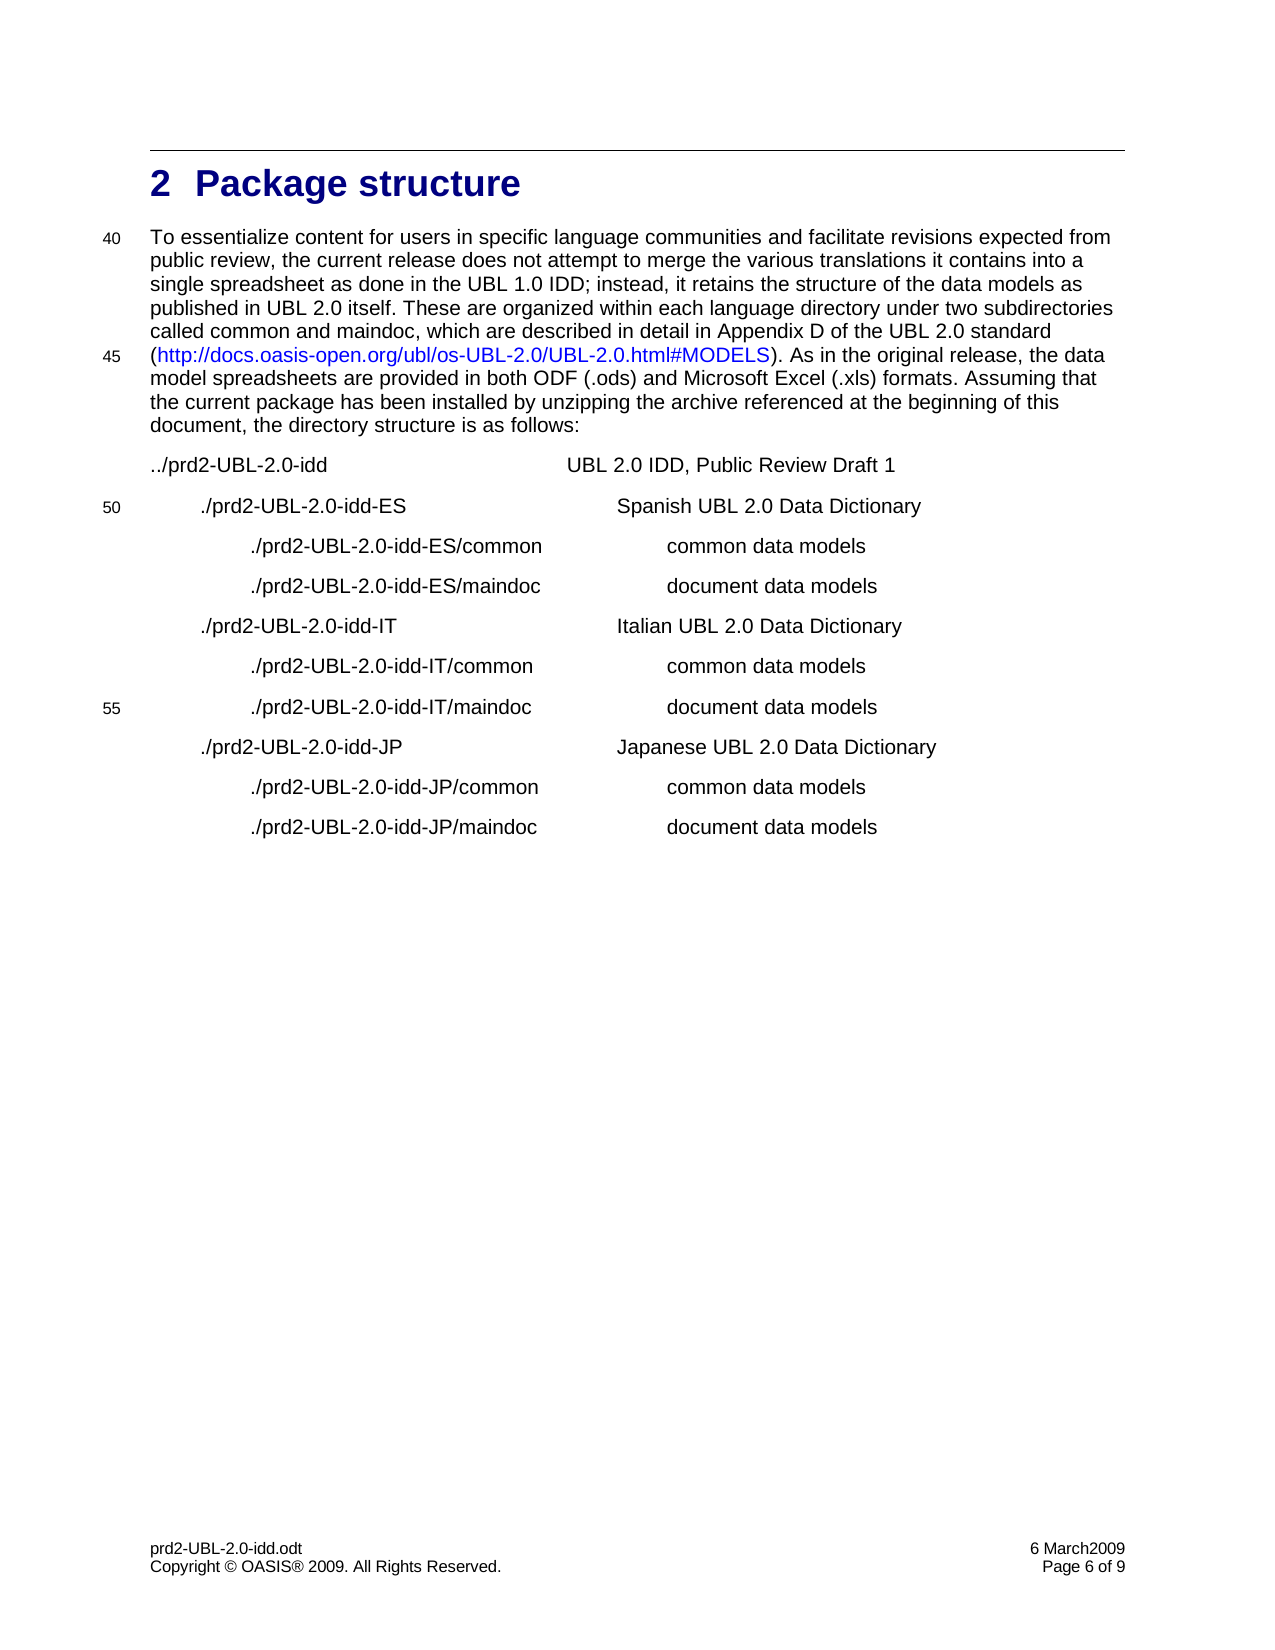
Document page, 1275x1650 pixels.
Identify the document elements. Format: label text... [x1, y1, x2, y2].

text ./prd2-UBL-2.0-idd-JP/maindoc document data models [250, 816, 1125, 839]
text ./prd2-UBL-2.0-idd-JP Japanese UBL 2.0 Data Dictionary [200, 735, 1125, 759]
text ./prd2-UBL-2.0-idd-ES/maindoc document data models [250, 574, 1125, 598]
text ./prd2-UBL-2.0-idd-IT/common common data models [250, 655, 1125, 678]
subtitle Package structure [150, 151, 1125, 204]
text ./prd2-UBL-2.0-idd-ES/common common data models [250, 534, 1125, 558]
text ../prd2-UBL-2.0-idd UBL 2.0 IDD, Public Review Draft 1 [150, 454, 1125, 477]
text ./prd2-UBL-2.0-idd-JP/common common data models [250, 776, 1125, 799]
text ./prd2-UBL-2.0-idd-ES Spanish UBL 2.0 Data Dictionary [200, 494, 1125, 518]
text ./prd2-UBL-2.0-idd-IT Italian UBL 2.0 Data Dictionary [200, 615, 1125, 638]
text To essentialize content for users in specific language communities and facilitate revisions expected from public review, the current release does not attempt to merge the various translations it contains into a single spreadsheet as done in the UBL 1.0 IDD; instead, it retains the structure of the data models as published in UBL 2.0 itself. These are organized within each language directory under two subdirectories called common and maindoc, which are described in detail in Appendix D of the UBL 2.0 standard (http://docs.oasis-open.org/ubl/os-UBL-2.0/UBL-2.0.html#MODELS). As in the original release, the data model spreadsheets are provided in both ODF (.ods) and Microsoft Excel (.xls) formats. Assuming that the current package has been installed by unzipping the archive referenced at the beginning of this document, the directory structure is as follows: [150, 225, 1125, 437]
text ./prd2-UBL-2.0-idd-IT/maindoc document data models [250, 695, 1125, 719]
